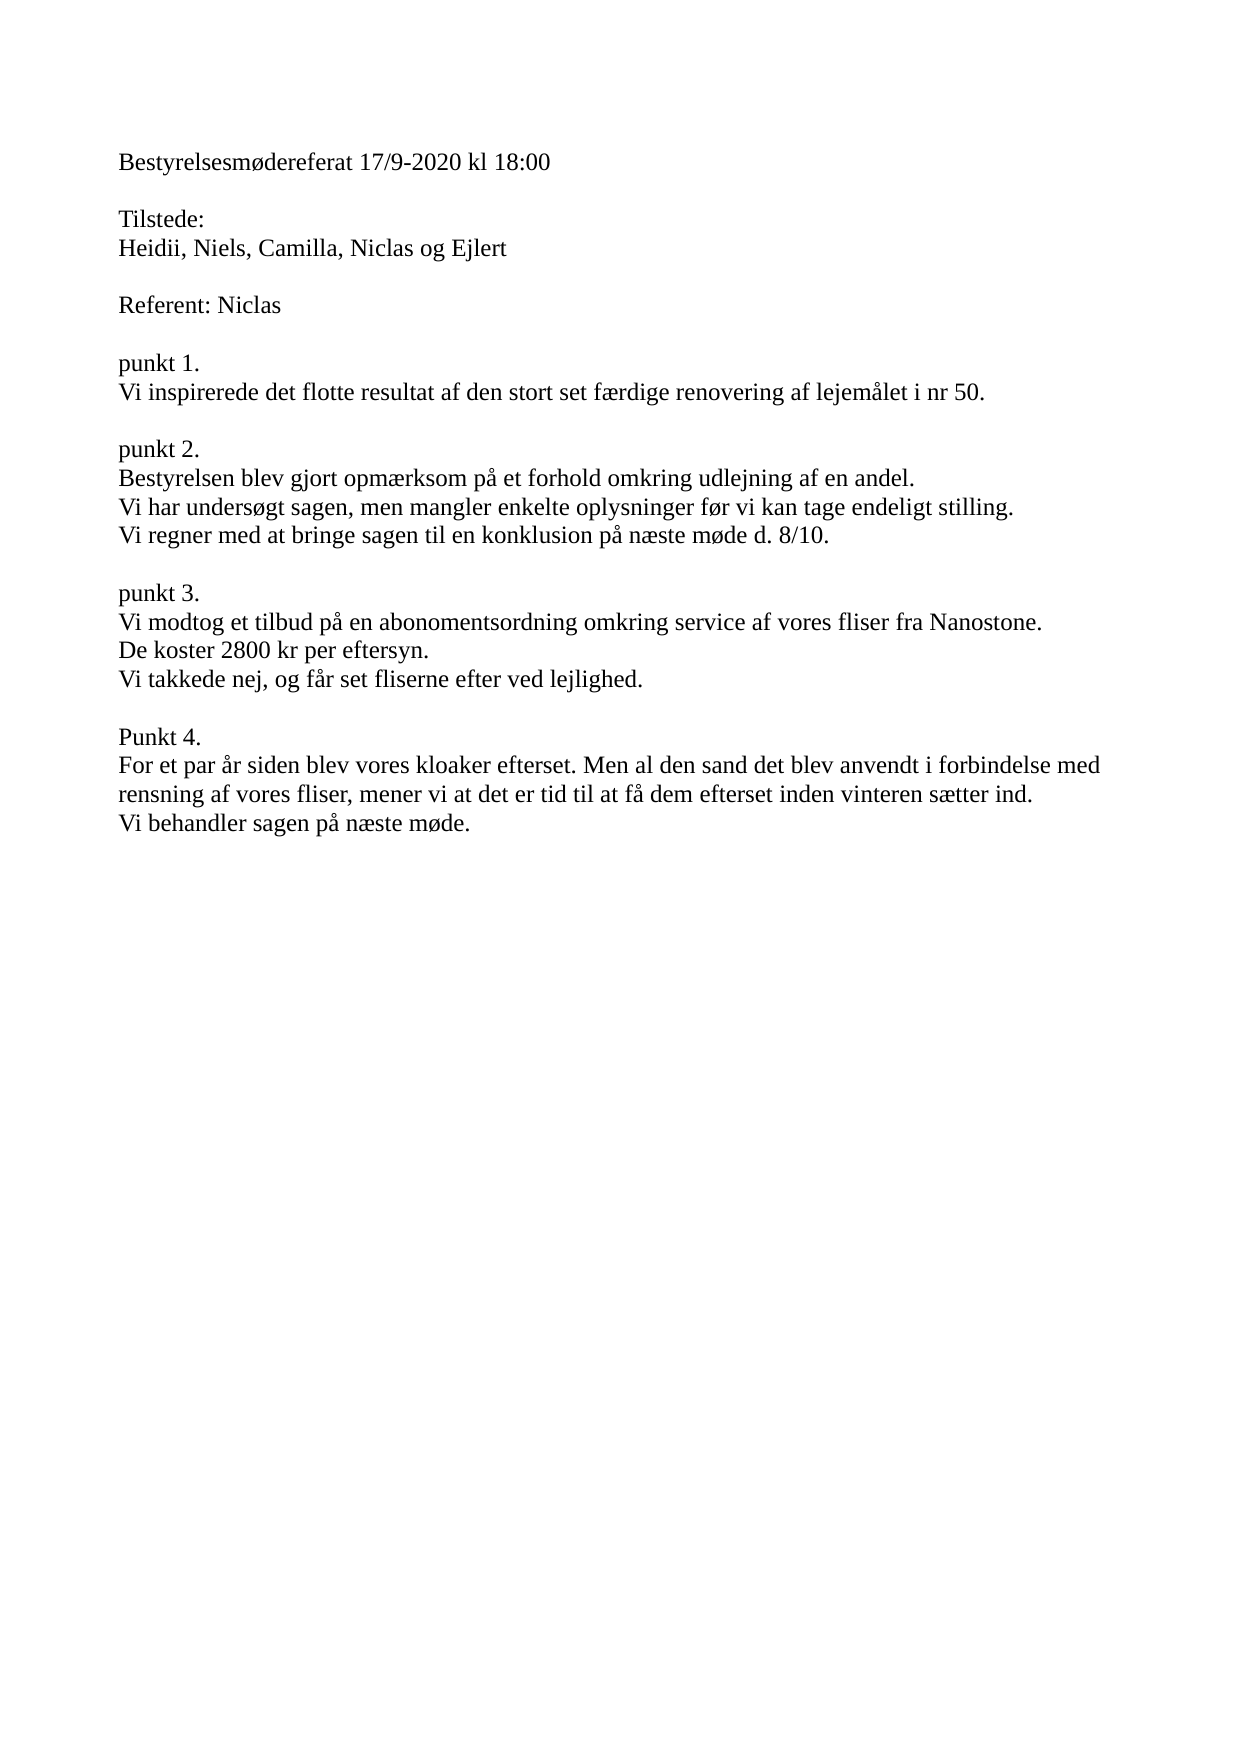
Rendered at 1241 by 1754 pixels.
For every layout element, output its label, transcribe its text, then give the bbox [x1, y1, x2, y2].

text Bestyrelsesmødereferat 17/9-2020 kl 18:00 [118, 147, 1122, 176]
text punkt 2. Bestyrelsen blev gjort opmærksom på et forhold omkring udlejning af en andel. Vi har undersøgt sagen, men mangler enkelte oplysninger før vi kan tage endeligt stilling. Vi regner med at bringe sagen til en konklusion på næste møde d. 8/10. [118, 434, 1122, 578]
text For et par år siden blev vores kloaker efterset. Men al den sand det blev anvendt i forbindelse med rensning af vores fliser, mener vi at det er tid til at få dem efterset inden vinteren sætter ind. Vi behandler sagen på næste møde. [118, 751, 1122, 837]
text Vi takkede nej, og får set fliserne efter ved lejlighed. Punkt 4. [118, 664, 1122, 751]
text Heidii, Niels, Camilla, Niclas og Ejlert Referent: Niclas punkt 1. Vi inspirerede det flotte resultat af den stort set færdige renovering af lejemålet i nr 50. [118, 233, 1122, 434]
text punkt 3. Vi modtog et tilbud på en abonomentsordning omkring service af vores fliser fra Nanostone. De koster 2800 kr per eftersyn. [118, 578, 1122, 664]
text Tilstede: [118, 204, 1122, 233]
